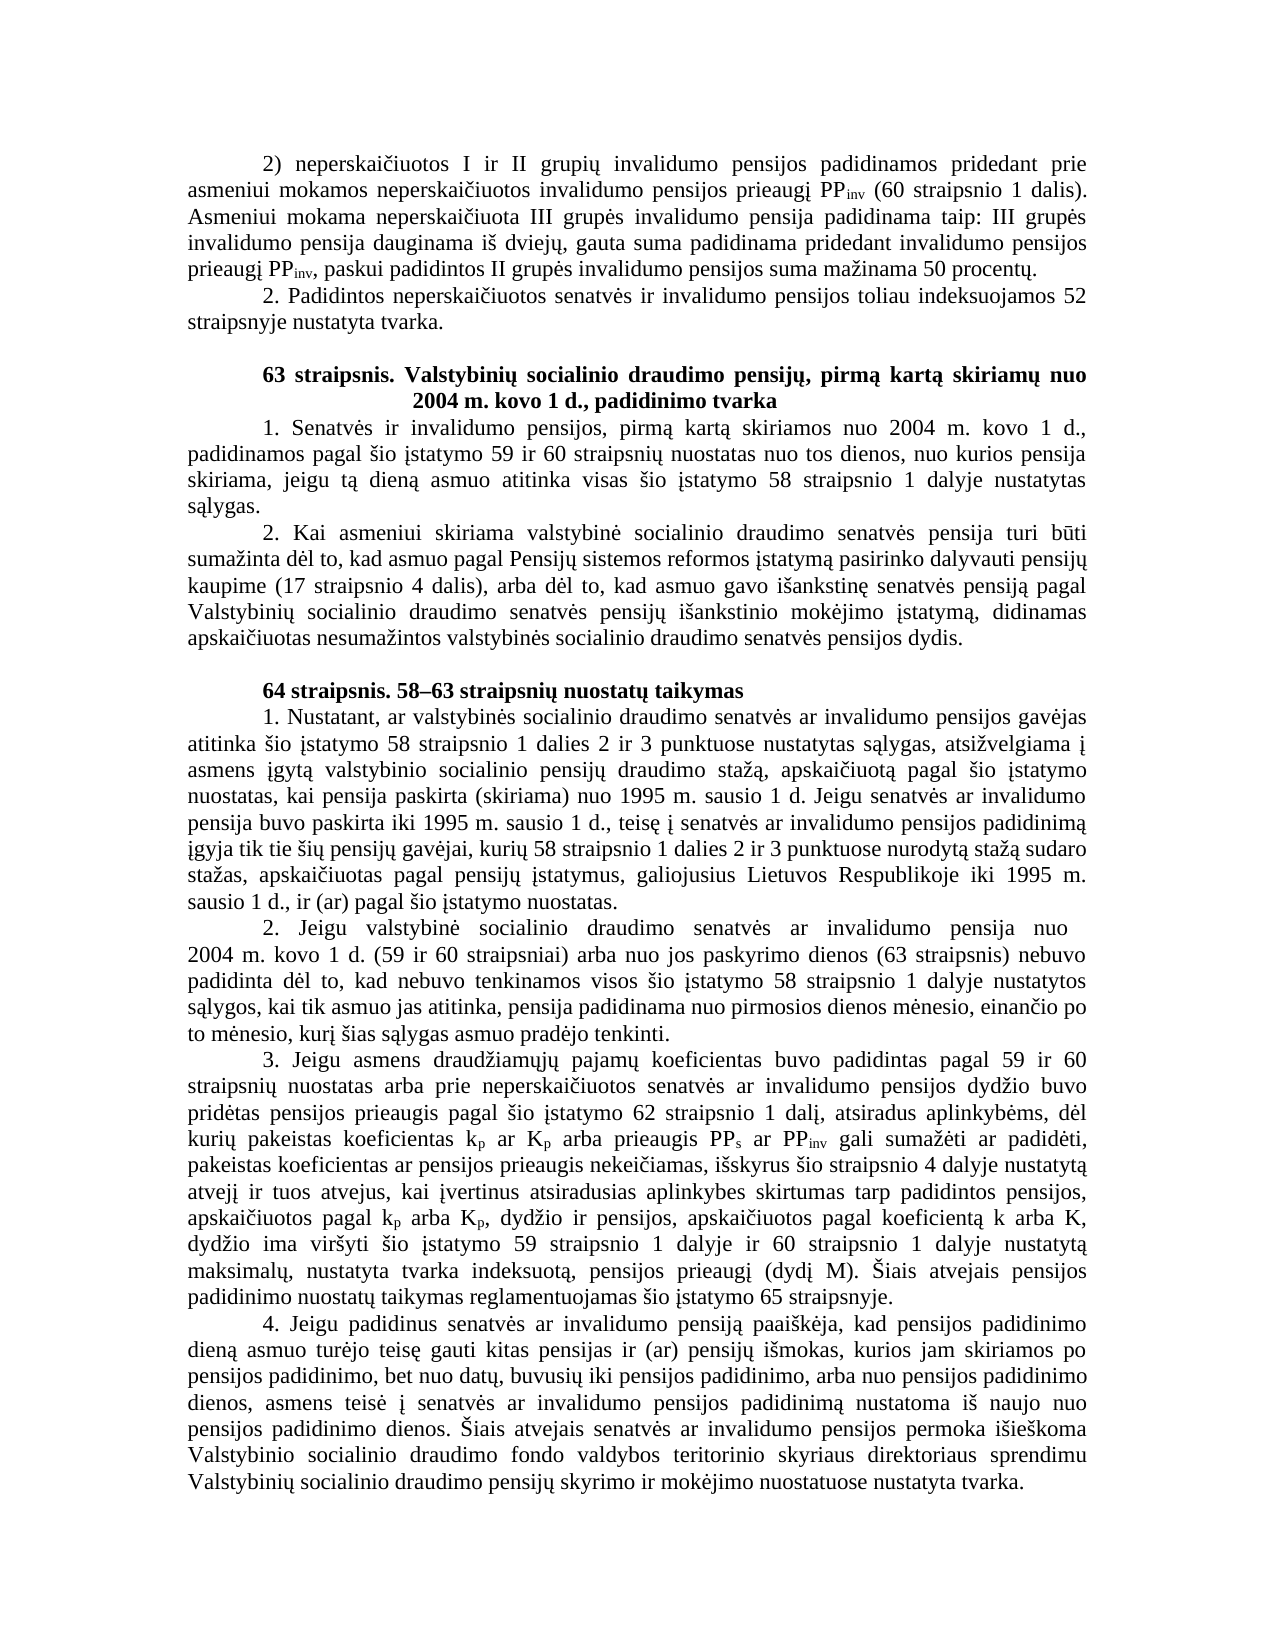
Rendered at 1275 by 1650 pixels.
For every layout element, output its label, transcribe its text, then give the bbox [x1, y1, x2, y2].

text 2. Padidintos neperskaičiuotos senatvės ir invalidumo pensijos toliau indeksuojamos 52 straipsnyje nustatyta tvarka. [187, 282, 1088, 334]
text 64 straipsnis. 58–63 straipsnių nuostatų taikymas [187, 677, 1088, 703]
text 1. Senatvės ir invalidumo pensijos, pirmą kartą skiriamos nuo 2004 m. kovo 1 d., padidinamos pagal šio įstatymo 59 ir 60 straipsnių nuostatas nuo tos dienos, nuo kurios pensija skiriama, jeigu tą dieną asmuo atitinka visas šio įstatymo 58 straipsnio 1 dalyje nustatytas sąlygas. [187, 413, 1088, 519]
text 1. Nustatant, ar valstybinės socialinio draudimo senatvės ar invalidumo pensijos gavėjas atitinka šio įstatymo 58 straipsnio 1 dalies 2 ir 3 punktuose nustatytas sąlygas, atsižvelgiama į asmens įgytą valstybinio socialinio pensijų draudimo stažą, apskaičiuotą pagal šio įstatymo nuostatas, kai pensija paskirta (skiriama) nuo 1995 m. sausio 1 d. Jeigu senatvės ar invalidumo pensija buvo paskirta iki 1995 m. sausio 1 d., teisę į senatvės ar invalidumo pensijos padidinimą įgyja tik tie šių pensijų gavėjai, kurių 58 straipsnio 1 dalies 2 ir 3 punktuose nurodytą stažą sudaro stažas, apskaičiuotas pagal pensijų įstatymus, galiojusius Lietuvos Respublikoje iki 1995 m. sausio 1 d., ir (ar) pagal šio įstatymo nuostatas. [187, 703, 1088, 914]
text 2) neperskaičiuotos I ir II grupių invalidumo pensijos padidinamos pridedant prie asmeniui mokamos neperskaičiuotos invalidumo pensijos prieaugį PPinv (60 straipsnio 1 dalis). Asmeniui mokama neperskaičiuota III grupės invalidumo pensija padidinama taip: III grupės invalidumo pensija dauginama iš dviejų, gauta suma padidinama pridedant invalidumo pensijos prieaugį PPinv, paskui padidintos II grupės invalidumo pensijos suma mažinama 50 procentų. [187, 150, 1088, 282]
text 63 straipsnis. Valstybinių socialinio draudimo pensijų, pirmą kartą skiriamų nuo 2004 m. kovo 1 d., padidinimo tvarka [262, 361, 1088, 413]
text 2. Kai asmeniui skiriama valstybinė socialinio draudimo senatvės pensija turi būti sumažinta dėl to, kad asmuo pagal Pensijų sistemos reformos įstatymą pasirinko dalyvauti pensijų kaupime (17 straipsnio 4 dalis), arba dėl to, kad asmuo gavo išankstinę senatvės pensiją pagal Valstybinių socialinio draudimo senatvės pensijų išankstinio mokėjimo įstatymą, didinamas apskaičiuotas nesumažintos valstybinės socialinio draudimo senatvės pensijos dydis. [187, 519, 1088, 651]
text 4. Jeigu padidinus senatvės ar invalidumo pensiją paaiškėja, kad pensijos padidinimo dieną asmuo turėjo teisę gauti kitas pensijas ir (ar) pensijų išmokas, kurios jam skiriamos po pensijos padidinimo, bet nuo datų, buvusių iki pensijos padidinimo, arba nuo pensijos padidinimo dienos, asmens teisė į senatvės ar invalidumo pensijos padidinimą nustatoma iš naujo nuo pensijos padidinimo dienos. Šiais atvejais senatvės ar invalidumo pensijos permoka išieškoma Valstybinio socialinio draudimo fondo valdybos teritorinio skyriaus direktoriaus sprendimu Valstybinių socialinio draudimo pensijų skyrimo ir mokėjimo nuostatuose nustatyta tvarka. [187, 1309, 1088, 1494]
text 3. Jeigu asmens draudžiamųjų pajamų koeficientas buvo padidintas pagal 59 ir 60 straipsnių nuostatas arba prie neperskaičiuotos senatvės ar invalidumo pensijos dydžio buvo pridėtas pensijos prieaugis pagal šio įstatymo 62 straipsnio 1 dalį, atsiradus aplinkybėms, dėl kurių pakeistas koeficientas kp ar Kp arba prieaugis PPs ar PPinv gali sumažėti ar padidėti, pakeistas koeficientas ar pensijos prieaugis nekeičiamas, išskyrus šio straipsnio 4 dalyje nustatytą atvejį ir tuos atvejus, kai įvertinus atsiradusias aplinkybes skirtumas tarp padidintos pensijos, apskaičiuotos pagal kp arba Kp, dydžio ir pensijos, apskaičiuotos pagal koeficientą k arba K, dydžio ima viršyti šio įstatymo 59 straipsnio 1 dalyje ir 60 straipsnio 1 dalyje nustatytą maksimalų, nustatyta tvarka indeksuotą, pensijos prieaugį (dydį M). Šiais atvejais pensijos padidinimo nuostatų taikymas reglamentuojamas šio įstatymo 65 straipsnyje. [187, 1046, 1088, 1309]
text 2. Jeigu valstybinė socialinio draudimo senatvės ar invalidumo pensija nuo 2004 m. kovo 1 d. (59 ir 60 straipsniai) arba nuo jos paskyrimo dienos (63 straipsnis) nebuvo padidinta dėl to, kad nebuvo tenkinamos visos šio įstatymo 58 straipsnio 1 dalyje nustatytos sąlygos, kai tik asmuo jas atitinka, pensija padidinama nuo pirmosios dienos mėnesio, einančio po to mėnesio, kurį šias sąlygas asmuo pradėjo tenkinti. [187, 914, 1088, 1046]
